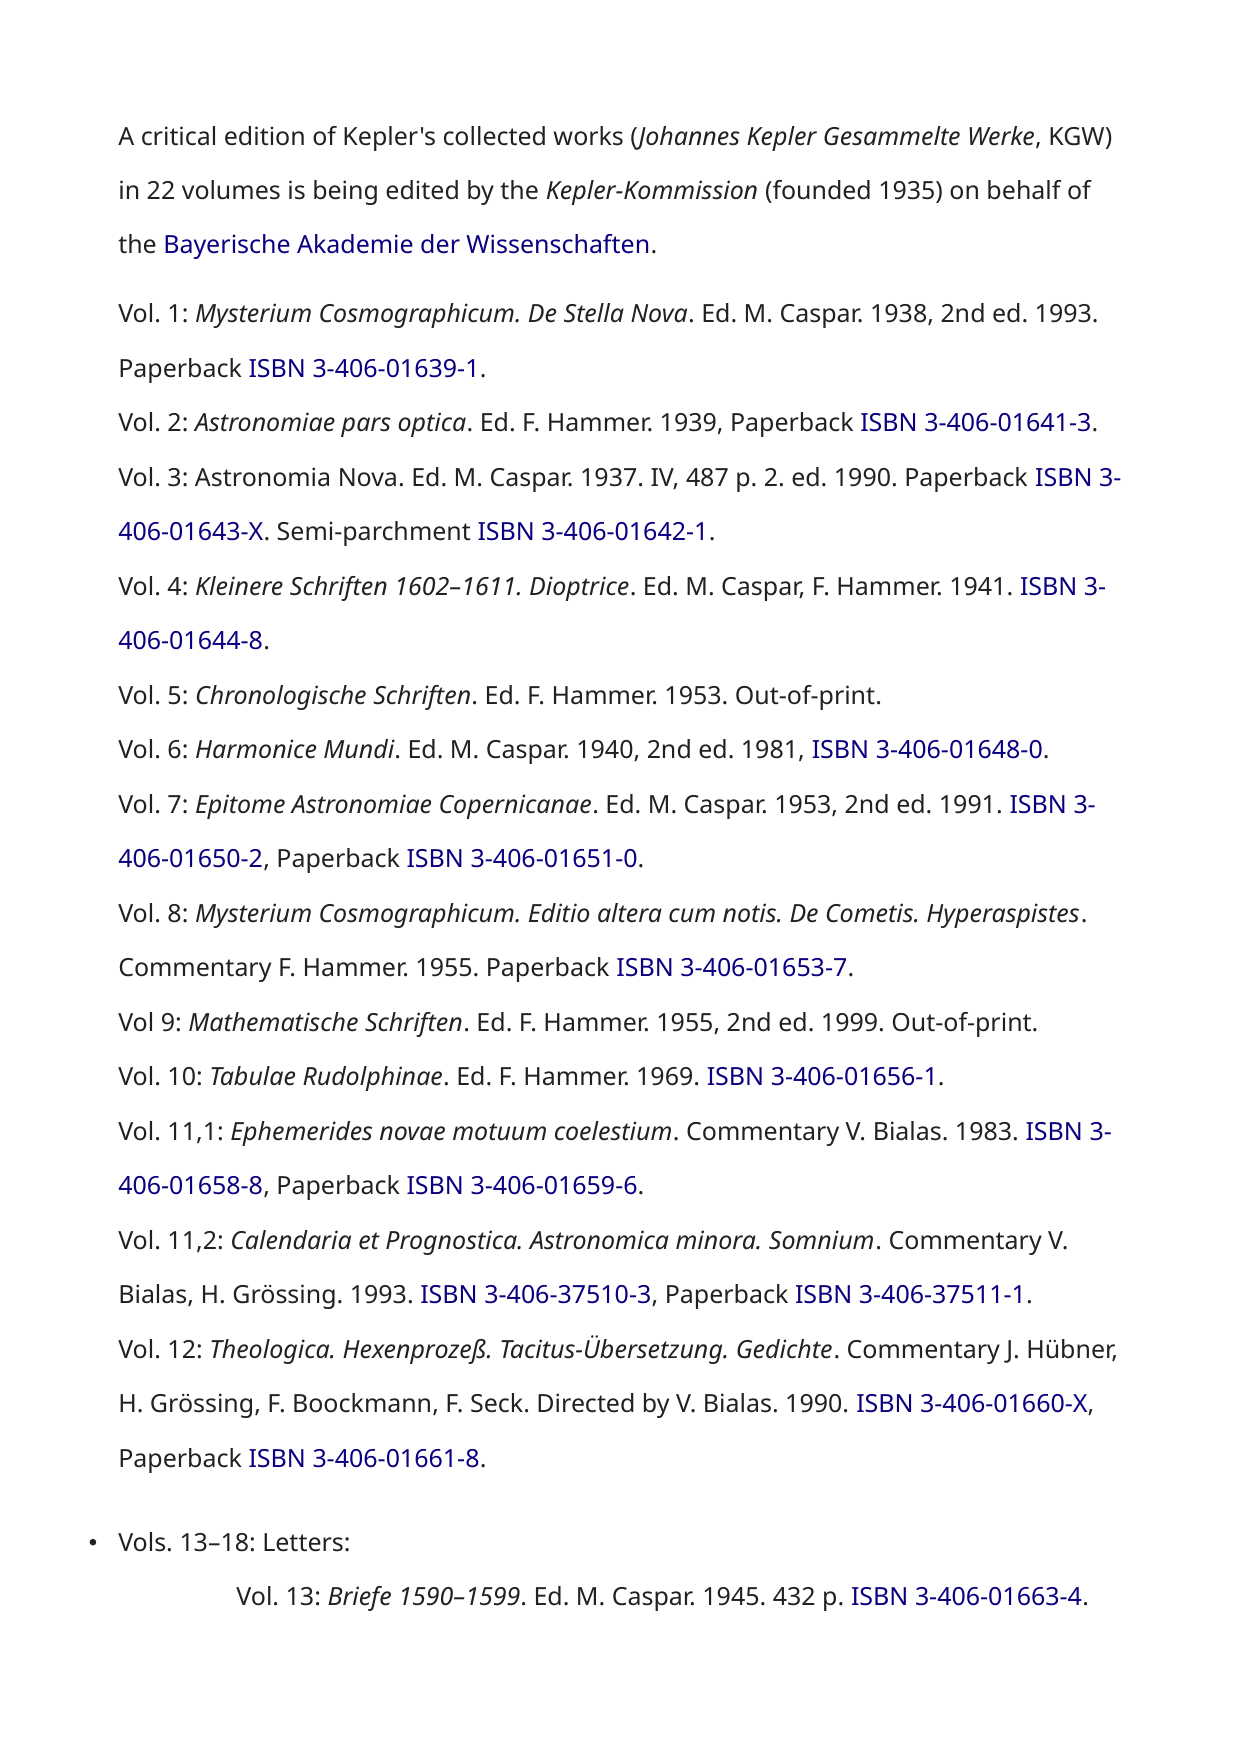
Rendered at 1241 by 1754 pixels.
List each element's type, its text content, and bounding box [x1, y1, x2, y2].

list Vol. 13: Briefe 1590–1599. Ed. M. Caspar. 1945. 432 p. ISBN 3-406-01663-4. [236, 1579, 1122, 1613]
list Vol. 11,2: Calendaria et Prognostica. Astronomica minora. Somnium. Commentary V. Bialas, H. Grössing. 1993. ISBN 3-406-37510-3, Paperback ISBN 3-406-37511-1. [118, 1222, 1122, 1311]
list Vol. 8: Mysterium Cosmographicum. Editio altera cum notis. De Cometis. Hyperaspistes. Commentary F. Hammer. 1955. Paperback ISBN 3-406-01653-7. [118, 895, 1122, 984]
list Vol. 11,1: Ephemerides novae motuum coelestium. Commentary V. Bialas. 1983. ISBN 3-406-01658-8, Paperback ISBN 3-406-01659-6. [118, 1113, 1122, 1202]
list Vol. 3: Astronomia Nova. Ed. M. Caspar. 1937. IV, 487 p. 2. ed. 1990. Paperback ISBN 3-406-01643-X. Semi-parchment ISBN 3-406-01642-1. [118, 459, 1122, 548]
list Vol. 7: Epitome Astronomiae Copernicanae. Ed. M. Caspar. 1953, 2nd ed. 1991. ISBN 3-406-01650-2, Paperback ISBN 3-406-01651-0. [118, 786, 1122, 875]
list Vol. 10: Tabulae Rudolphinae. Ed. F. Hammer. 1969. ISBN 3-406-01656-1. [118, 1059, 1122, 1093]
text A critical edition of Kepler's collected works (Johannes Kepler Gesammelte Werke, KGW) in 22 volumes is being edited by the Kepler-Kommission (founded 1935) on behalf of the Bayerische Akademie der Wissenschaften. [118, 118, 1122, 261]
list Vol 9: Mathematische Schriften. Ed. F. Hammer. 1955, 2nd ed. 1999. Out-of-print. [118, 1004, 1122, 1038]
list Vols. 13–18: Letters: [118, 1524, 1122, 1558]
list Vol. 4: Kleinere Schriften 1602–1611. Dioptrice. Ed. M. Caspar, F. Hammer. 1941. ISBN 3-406-01644-8. [118, 568, 1122, 657]
list Vol. 12: Theologica. Hexenprozeß. Tacitus-Übersetzung. Gedichte. Commentary J. Hübner, H. Grössing, F. Boockmann, F. Seck. Directed by V. Bialas. 1990. ISBN 3-406-01660-X, Paperback ISBN 3-406-01661-8. [118, 1331, 1122, 1474]
list Vol. 1: Mysterium Cosmographicum. De Stella Nova. Ed. M. Caspar. 1938, 2nd ed. 1993. Paperback ISBN 3-406-01639-1. [118, 296, 1122, 385]
list Vol. 2: Astronomiae pars optica. Ed. F. Hammer. 1939, Paperback ISBN 3-406-01641-3. [118, 405, 1122, 439]
list Vol. 6: Harmonice Mundi. Ed. M. Caspar. 1940, 2nd ed. 1981, ISBN 3-406-01648-0. [118, 732, 1122, 766]
list Vol. 5: Chronologische Schriften. Ed. F. Hammer. 1953. Out-of-print. [118, 677, 1122, 712]
